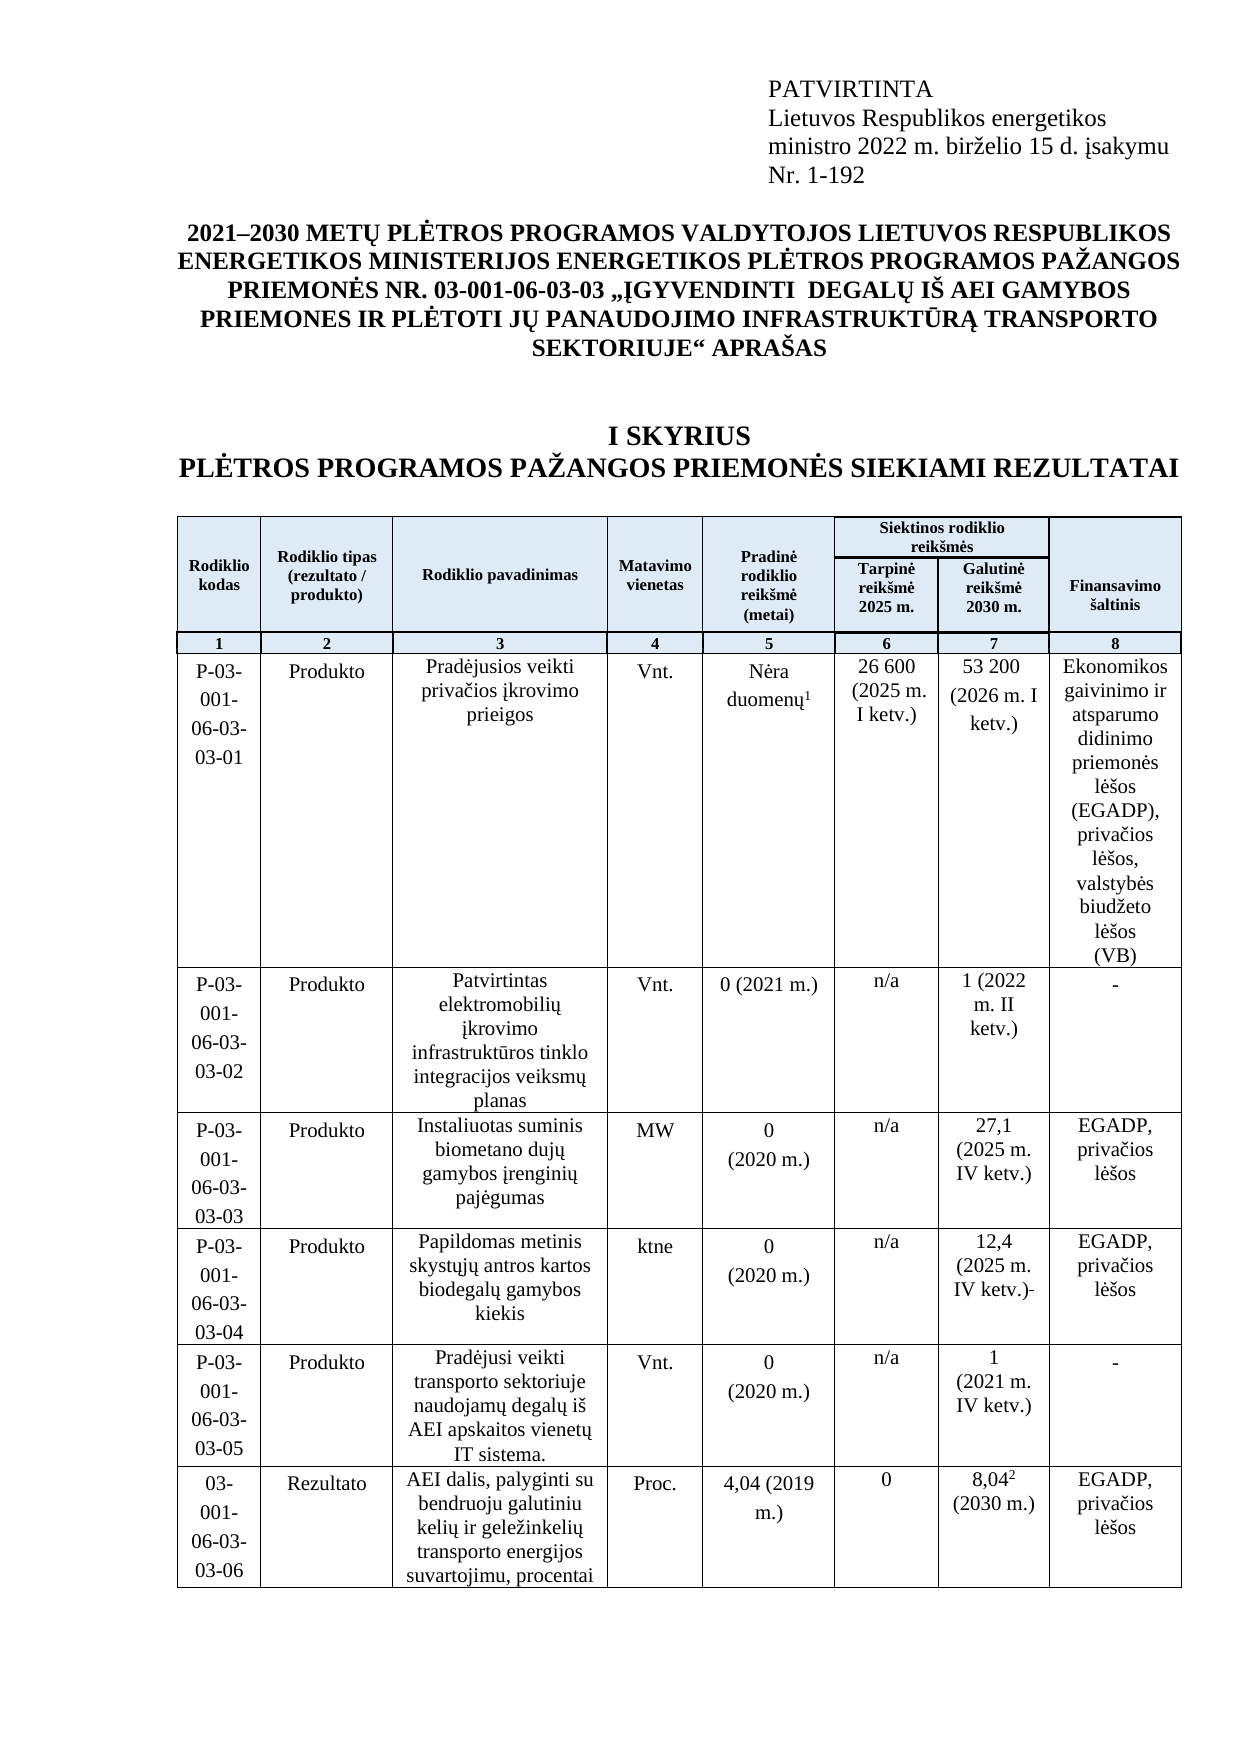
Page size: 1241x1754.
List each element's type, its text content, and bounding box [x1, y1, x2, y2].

table_header Rodiklio tipas (rezultato / produkto) [261, 517, 392, 631]
table_cell 7 [939, 634, 1048, 653]
table_cell P-03-001-06-03-03-01 [178, 654, 260, 967]
table_cell P-03-001-06-03-03-05 [178, 1345, 260, 1466]
text 2021–2030 metų plėtros programos valdytojos Lietuvos Respublikos energetikos ministerijos energetikos plėtros programos pažangos priemonės Nr. 03-001-06-03-03 „Įgyvendinti degalų iš AEI gamybos priemones ir plėtoti jų panaudojimo infrastruktūrą transporto sektoriuje“ APRAŠAS [177, 218, 1181, 361]
table_cell AEI dalis, palyginti su bendruoju galutiniu kelių ir geležinkelių transporto energijos suvartojimu, procentai [393, 1467, 607, 1587]
table_cell 1 (2021 m. IV ketv.) [939, 1345, 1049, 1466]
table_cell n/a [835, 1113, 938, 1228]
table_cell P-03-001-06-03-03-03 [178, 1113, 260, 1228]
table_cell Nėra duomenų1 [703, 654, 834, 967]
table_header Matavimo vienetas [608, 517, 702, 631]
table_cell Papildomas metinis skystųjų antros kartos biodegalų gamybos kiekis [393, 1229, 607, 1344]
table_cell n/a [835, 1345, 938, 1466]
table_cell 12,4 (2025 m. IV ketv.) [939, 1229, 1049, 1344]
table_header Pradinė rodiklio reikšmė (metai) [703, 517, 834, 631]
table_cell 03-001-06-03-03-06 [178, 1467, 260, 1587]
text I SKYRIUS [177, 419, 1181, 451]
table_cell MW [608, 1113, 702, 1228]
table_cell 5 [704, 633, 834, 653]
table_cell 0 (2020 m.) [703, 1113, 834, 1228]
table_cell EGADP, privačios lėšos [1050, 1113, 1181, 1228]
table_cell Pradėjusi veikti transporto sektoriuje naudojamų degalų iš AEI apskaitos vienetų IT sistema. [393, 1345, 607, 1466]
table_header Finansavimo šaltinis [1050, 518, 1181, 631]
table_cell n/a [835, 968, 938, 1112]
table_cell Produkto [261, 1345, 392, 1466]
table_cell Galutinė reikšmė 2030 m. [939, 559, 1048, 631]
table_header Rodiklio kodas [178, 517, 260, 631]
table_cell EGADP, privačios lėšos [1050, 1467, 1181, 1587]
table_cell Vnt. [608, 1345, 702, 1466]
table_cell Patvirtintas elektromobilių įkrovimo infrastruktūros tinklo integracijos veiksmų planas [393, 968, 607, 1112]
table_cell 8,042 (2030 m.) [939, 1467, 1049, 1587]
table_cell Produkto [261, 654, 392, 967]
table_cell 53 200 (2026 m. I ketv.) [939, 654, 1049, 967]
table_cell Produkto [261, 1229, 392, 1344]
table_cell 8 [1050, 633, 1180, 653]
table_cell P-03-001-06-03-03-02 [178, 968, 260, 1112]
table_cell Proc. [608, 1467, 702, 1587]
table_cell 0 (2020 m.) [703, 1345, 834, 1466]
text Lietuvos Respublikos energetikos ministro 2022 m. birželio 15 d. įsakymu Nr. 1-192 [768, 103, 1181, 189]
table_cell Rezultato [261, 1467, 392, 1587]
table_cell Pradėjusios veikti privačios įkrovimo prieigos [393, 654, 607, 967]
table_cell 0 (2020 m.) [703, 1229, 834, 1344]
table_cell P-03-001-06-03-03-04 [178, 1229, 260, 1344]
text PLĖTROS PROGRAMOS PAŽANGOS PRIEMONĖS SIEKIAMI REZULTATAI [177, 451, 1181, 484]
table_cell 0 (2021 m.) [703, 968, 834, 1112]
table_cell 1 (2022 m. II ketv.) [939, 968, 1049, 1112]
table_cell 26 600 (2025 m. I ketv.) [835, 654, 938, 967]
table_header Rodiklio pavadinimas [393, 517, 607, 631]
table_cell - [1050, 1345, 1181, 1466]
table_cell Produkto [261, 968, 392, 1112]
table_cell Produkto [261, 1113, 392, 1228]
table_cell ktne [608, 1229, 702, 1344]
table_cell Instaliuotas suminis biometano dujų gamybos įrenginių pajėgumas [393, 1113, 607, 1228]
table_cell 4,04 (2019 m.) [703, 1467, 834, 1587]
table_cell Vnt. [608, 968, 702, 1112]
table_cell 2 [262, 633, 392, 653]
table_cell EGADP, privačios lėšos [1050, 1229, 1181, 1344]
table_cell 1 [178, 633, 260, 653]
table_cell n/a [835, 1229, 938, 1344]
text PATVIRTINTA [768, 74, 1181, 103]
table_cell 3 [394, 633, 606, 653]
table_cell 6 [836, 634, 937, 653]
table_cell Vnt. [608, 654, 702, 967]
table_header Siektinos rodiklio reikšmės [835, 518, 1048, 556]
table_cell - [1050, 968, 1181, 1112]
table_cell 4 [608, 633, 702, 653]
table_cell Tarpinė reikšmė 2025 m. [835, 559, 937, 631]
table_cell 0 [835, 1467, 938, 1587]
table_cell Ekonomikos gaivinimo ir atsparumo didinimo priemonės lėšos (EGADP), privačios lėšos, valstybės biudžeto lėšos (VB) [1050, 654, 1181, 967]
table_cell 27,1 (2025 m. IV ketv.) [939, 1113, 1049, 1228]
